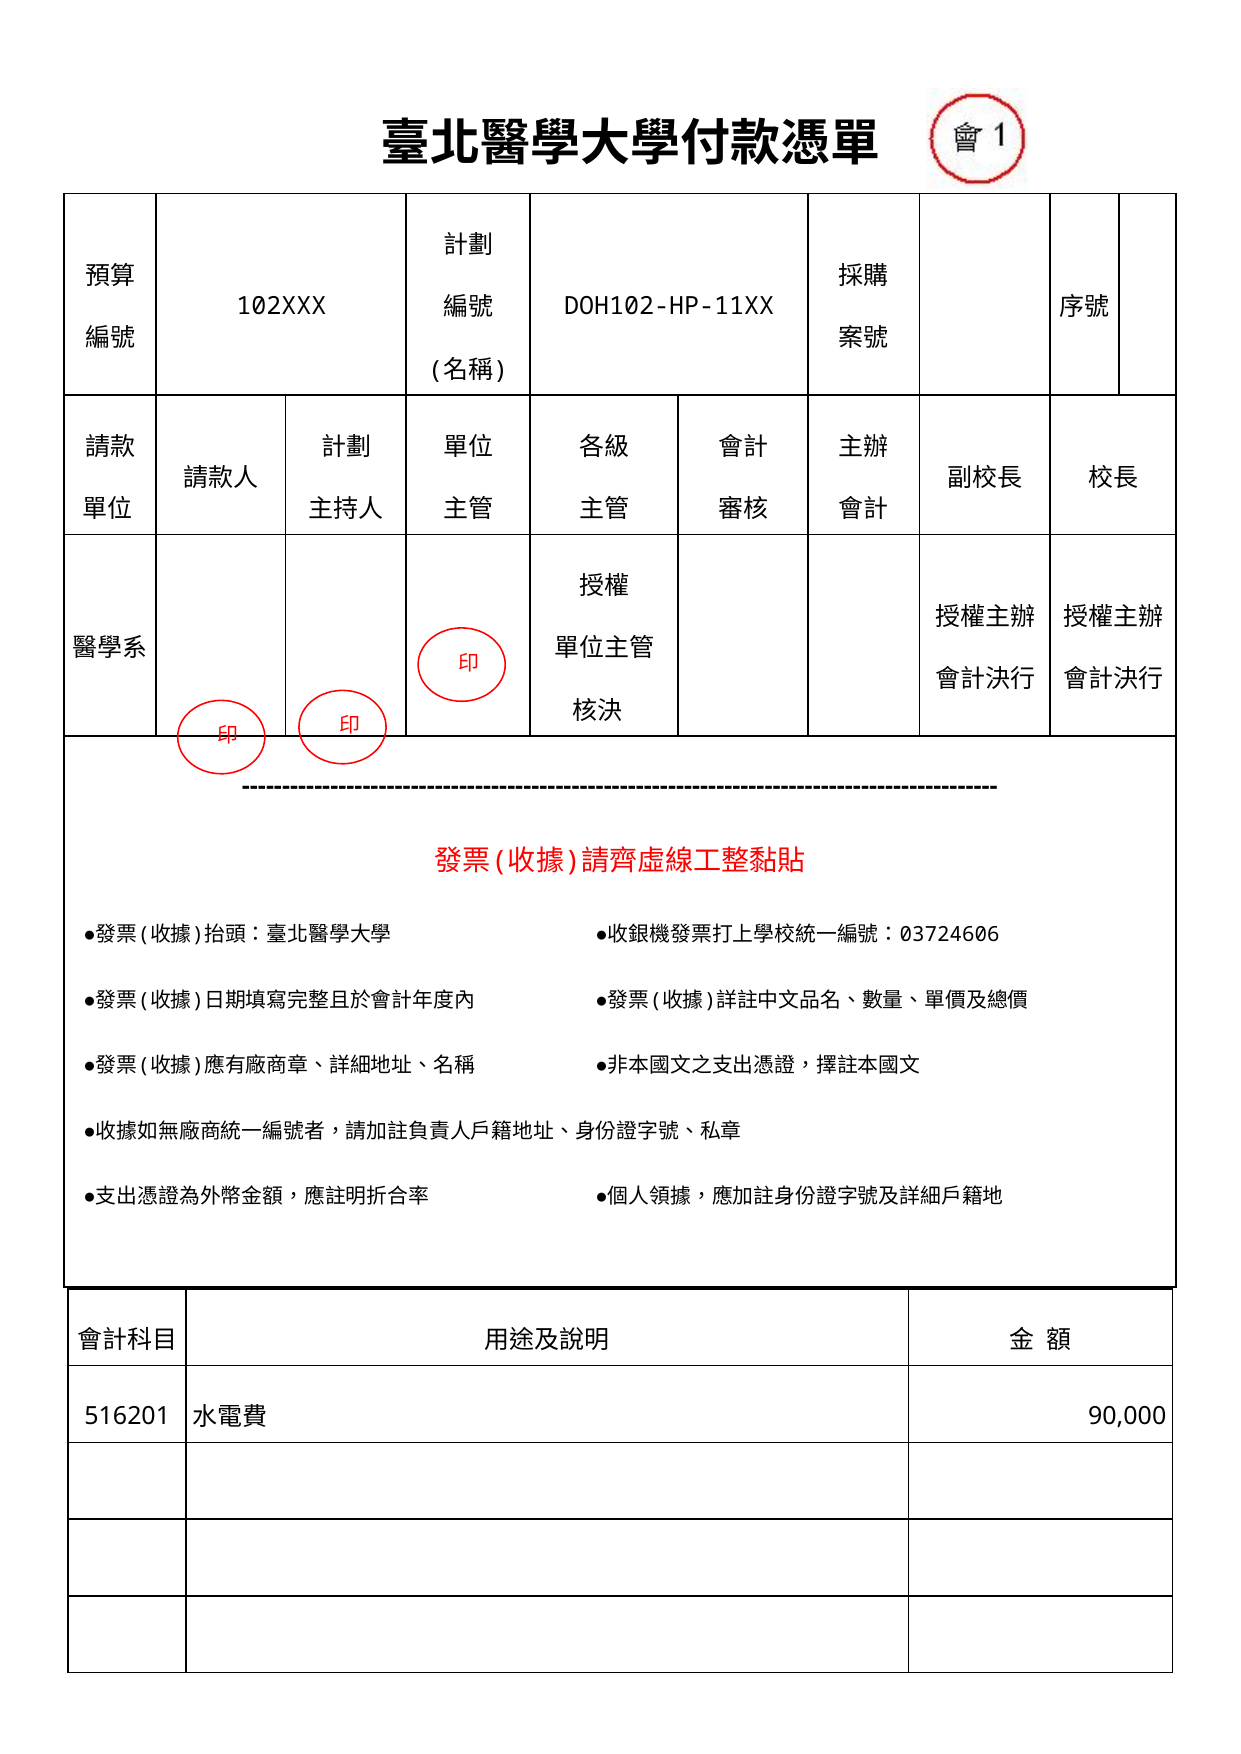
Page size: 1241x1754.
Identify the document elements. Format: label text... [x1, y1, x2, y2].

table_cell [187, 1597, 908, 1672]
table_cell 授權 單位主管 核決 [531, 535, 677, 735]
table_header 預算 編號 [65, 194, 155, 394]
table_header ●收銀機發票打上學校統一編號：03724606 [594, 889, 1159, 955]
table_cell [69, 1597, 185, 1672]
table_header 102XXX [157, 194, 405, 394]
table_cell [187, 1520, 908, 1595]
table_cell 請款 單位 [65, 396, 155, 534]
table_cell 計劃 主持人 [286, 396, 405, 534]
table_cell 主辦 會計 [809, 396, 919, 534]
table_cell 會計 審核 [679, 396, 807, 534]
table_cell 水電費 [187, 1366, 908, 1441]
table_cell [300, 692, 385, 735]
table_header [920, 194, 1049, 394]
table_header DOH102-HP-11XX [531, 194, 807, 394]
table_cell [809, 535, 919, 735]
table_cell [909, 1443, 1172, 1518]
table_cell ---------------------------------------------------------------------------------------------- 發票(收據)請齊虛線工整黏貼 [65, 737, 1175, 1286]
table_header [923, 65, 1036, 193]
table_cell 副校長 [920, 396, 1049, 534]
table_cell 請款人 [157, 396, 285, 534]
table_cell [909, 1520, 1172, 1595]
table_cell [679, 535, 807, 735]
table_header 會計科目 [69, 1290, 185, 1365]
table_cell [187, 1443, 908, 1518]
table_cell 校長 [1051, 396, 1175, 534]
table_header 序號 [1051, 194, 1118, 394]
table_header [204, 65, 338, 193]
table_cell [157, 535, 285, 735]
table_cell [229, 728, 235, 735]
table_cell ●支出憑證為外幣金額，應註明折合率 [81, 1152, 593, 1217]
table_cell 醫學系 [65, 535, 155, 735]
table_cell 各級 主管 [531, 396, 677, 534]
table_cell 授權主辦會計決行 [1051, 535, 1175, 735]
table_cell 單位 主管 [407, 396, 529, 534]
table_cell ●發票(收據)應有廠商章、詳細地址、名稱 [81, 1021, 593, 1086]
table_cell [909, 1597, 1172, 1672]
table_cell ●發票(收據)詳註中文品名、數量、單價及總價 [594, 955, 1159, 1021]
table_cell [179, 702, 263, 735]
table_cell 授權主辦會計決行 [920, 535, 1049, 735]
table_cell [407, 535, 529, 735]
table_header 計劃 編號 (名稱) [407, 194, 529, 394]
table_header 採購 案號 [809, 194, 919, 394]
table_header [1120, 194, 1175, 394]
table_header 金 額 [909, 1290, 1172, 1365]
table_header 用途及說明 [187, 1290, 908, 1365]
table_cell [69, 1443, 185, 1518]
table_cell [69, 1520, 185, 1595]
table_cell ●非本國文之支出憑證，擇註本國文 [594, 1021, 1159, 1086]
table_cell ●個人領據，應加註身份證字號及詳細戶籍地 [594, 1152, 1159, 1217]
table_header 臺北醫學大學付款憑單 [338, 65, 922, 193]
table_cell ●發票(收據)日期填寫完整且於會計年度內 [81, 955, 593, 1021]
table_cell ●收據如無廠商統一編號者，請加註負責人戶籍地址、身份證字號、私章 [81, 1086, 1159, 1152]
table_cell [286, 535, 405, 735]
table_header ●發票(收據)抬頭：臺北醫學大學 [81, 889, 593, 955]
table_cell 516201 [69, 1366, 185, 1441]
table_cell 90,000 [909, 1366, 1172, 1441]
